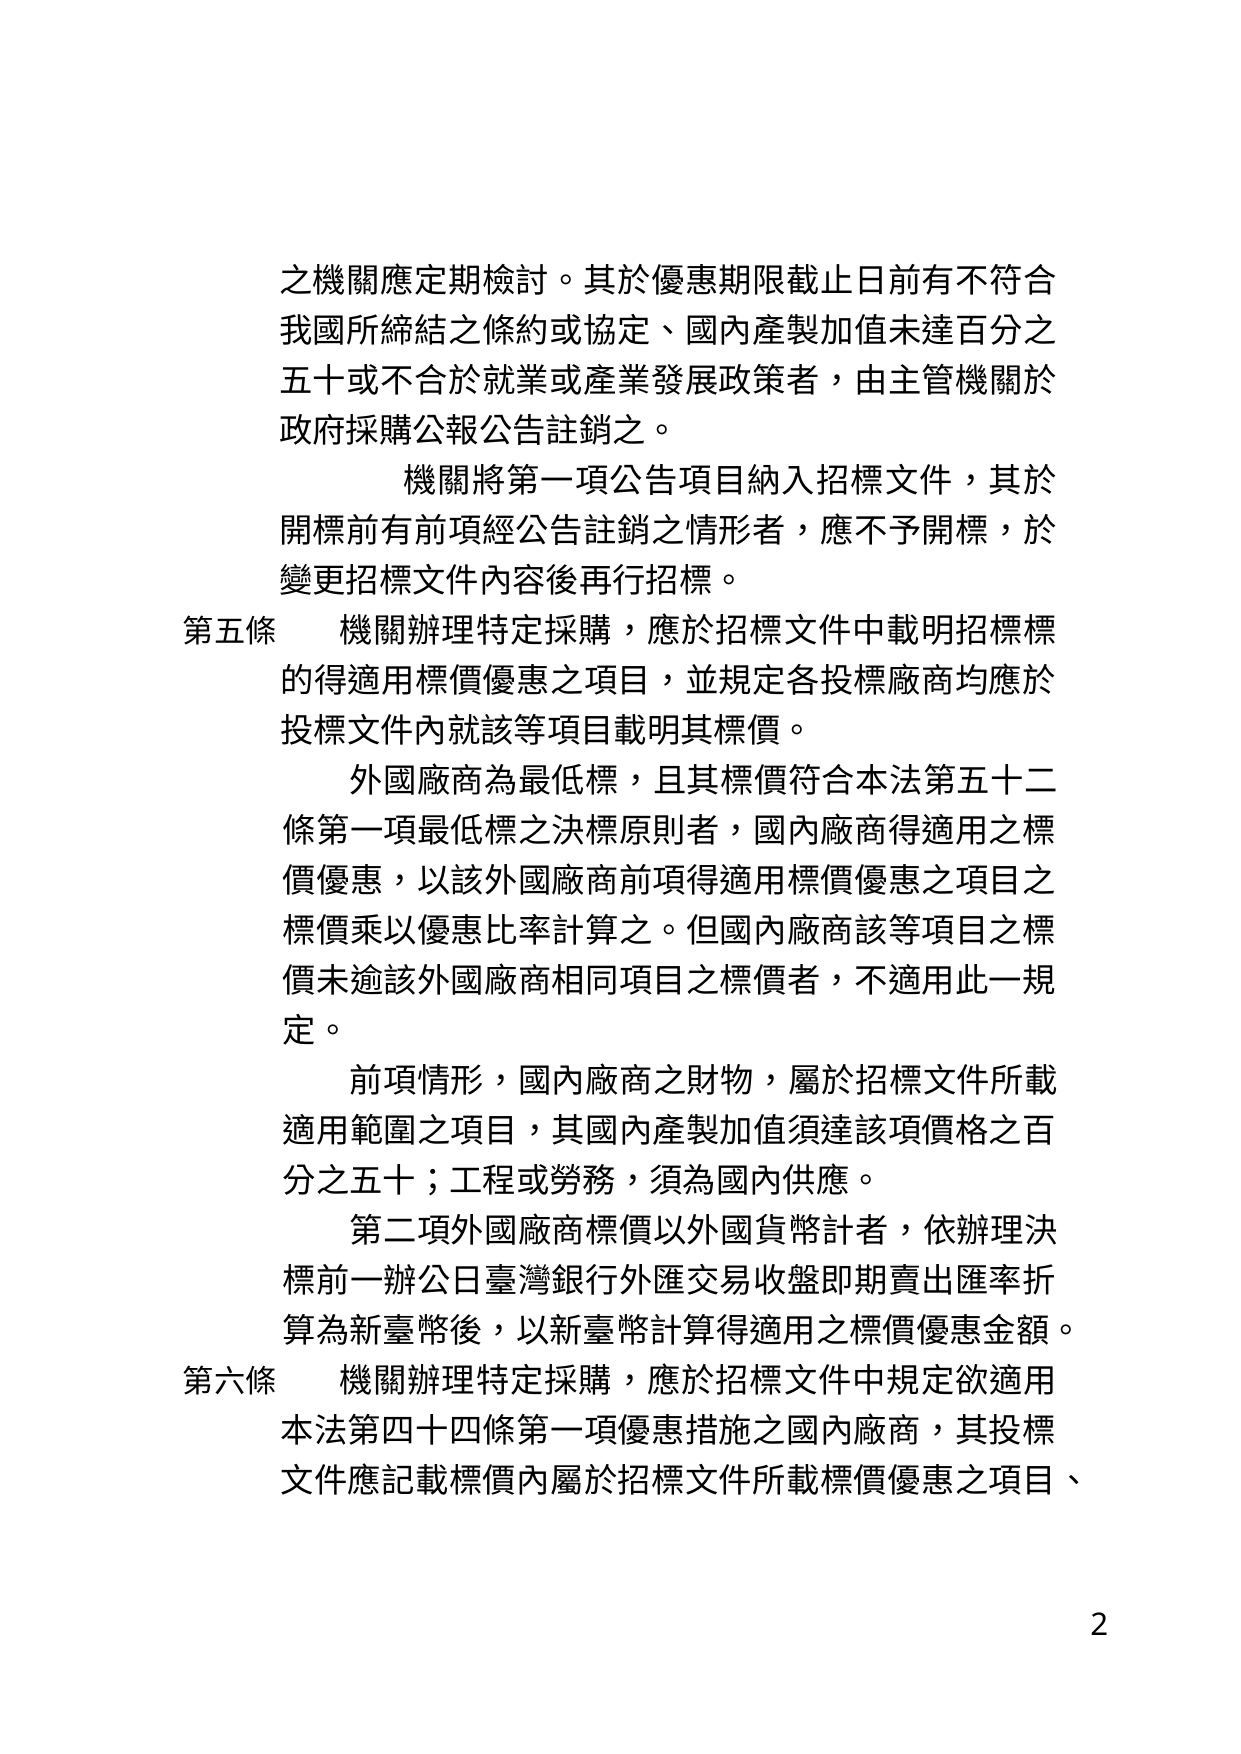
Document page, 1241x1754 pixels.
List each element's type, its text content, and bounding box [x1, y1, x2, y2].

text 機關將第一項公告項目納入招標文件，其於開標前有前項經公告註銷之情形者，應不予開標，於變更招標文件內容後再行招標。 [279, 452, 1058, 602]
text 前項情形，國內廠商之財物，屬於招標文件所載適用範圍之項目，其國內產製加值須達該項價格之百分之五十；工程或勞務，須為國內供應。 [283, 1052, 1058, 1202]
list 機關辦理特定採購，應於招標文件中規定欲適用本法第四十四條第一項優惠措施之國內廠商，其投標文件應記載標價內屬於招標文件所載標價優惠之項目、國內產製加值達百分之五十或供應之事實、數量及價格，以供審查。 [183, 1352, 1058, 1502]
text 之機關應定期檢討。其於優惠期限截止日前有不符合我國所締結之條約或協定、國內產製加值未達百分之五十或不合於就業或產業發展政策者，由主管機關於政府採購公報公告註銷之。 [279, 252, 1058, 452]
list 機關辦理特定採購，應於招標文件中載明招標標的得適用標價優惠之項目，並規定各投標廠商均應於投標文件內就該等項目載明其標價。 [183, 602, 1058, 752]
text 第二項外國廠商標價以外國貨幣計者，依辦理決標前一辦公日臺灣銀行外匯交易收盤即期賣出匯率折算為新臺幣後，以新臺幣計算得適用之標價優惠金額。 [283, 1202, 1058, 1352]
text 外國廠商為最低標，且其標價符合本法第五十二條第一項最低標之決標原則者，國內廠商得適用之標價優惠，以該外國廠商前項得適用標價優惠之項目之標價乘以優惠比率計算之。但國內廠商該等項目之標價未逾該外國廠商相同項目之標價者，不適用此一規定。 [283, 752, 1058, 1052]
